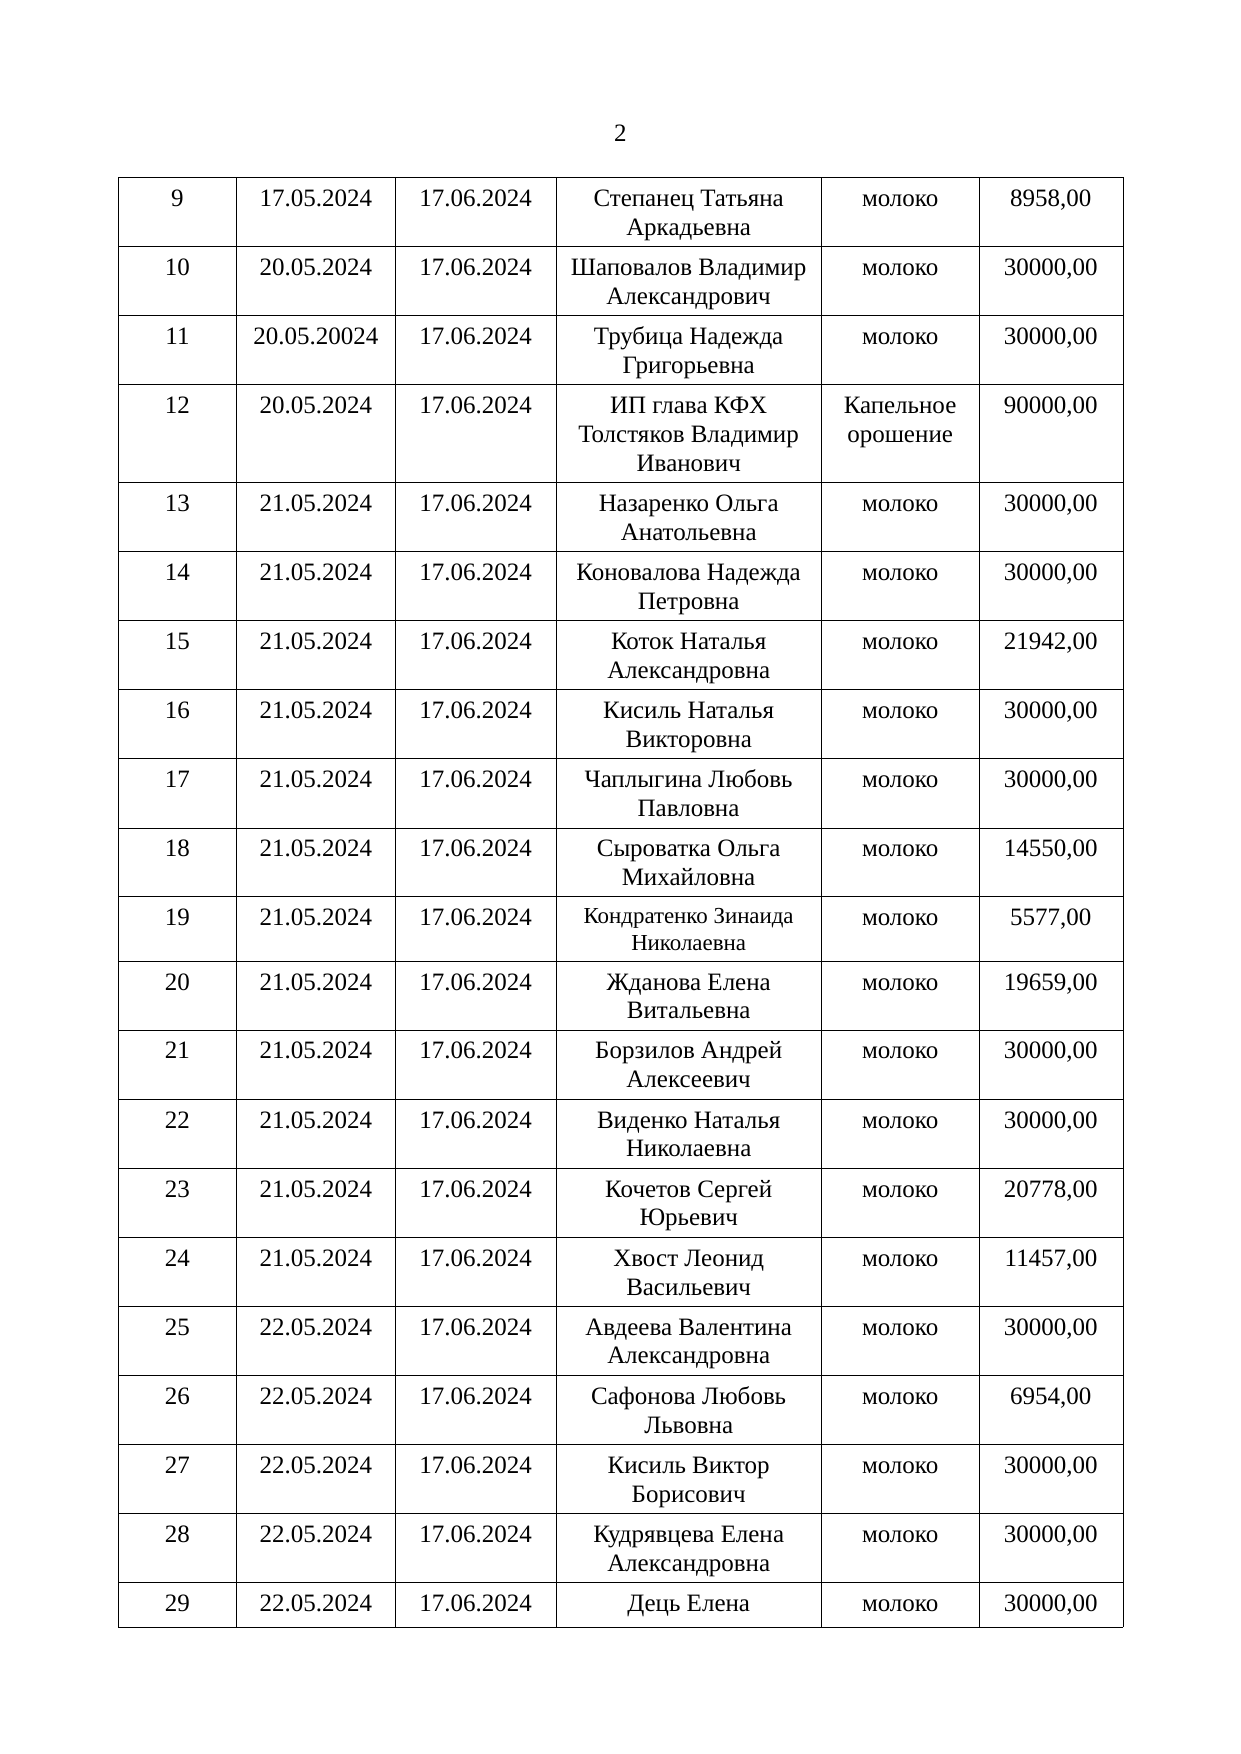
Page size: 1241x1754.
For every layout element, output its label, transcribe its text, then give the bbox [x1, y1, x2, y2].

table_cell 20.05.2024 [237, 247, 395, 315]
table_cell 22 [119, 1100, 236, 1168]
table_cell 22.05.2024 [237, 1307, 395, 1375]
table_cell 20.05.20024 [237, 316, 395, 384]
table_cell Кисиль Виктор Борисович [557, 1445, 821, 1513]
table_cell 17.06.2024 [396, 1031, 556, 1099]
table_cell 30000,00 [980, 1307, 1123, 1375]
table_cell 17.06.2024 [396, 247, 556, 315]
table_cell 30000,00 [980, 1583, 1123, 1627]
table_cell 17.06.2024 [396, 621, 556, 689]
table_cell Трубица Надежда Григорьевна [557, 316, 821, 384]
table_cell 30000,00 [980, 690, 1123, 758]
table_cell 17.06.2024 [396, 1445, 556, 1513]
table_cell 21.05.2024 [237, 962, 395, 1030]
table_cell Степанец Татьяна Аркадьевна [557, 178, 821, 246]
table_cell 20.05.2024 [237, 385, 395, 482]
table_cell 12 [119, 385, 236, 482]
table_cell 22.05.2024 [237, 1445, 395, 1513]
table_cell 17.06.2024 [396, 1376, 556, 1444]
table_cell 18 [119, 829, 236, 896]
table_cell 28 [119, 1514, 236, 1582]
table_cell 21942,00 [980, 621, 1123, 689]
table_cell 19659,00 [980, 962, 1123, 1030]
table_cell молоко [822, 829, 979, 896]
table_cell 10 [119, 247, 236, 315]
table_cell 20778,00 [980, 1169, 1123, 1237]
table_cell 17 [119, 759, 236, 827]
table_cell 21.05.2024 [237, 759, 395, 827]
table_cell 30000,00 [980, 759, 1123, 827]
table_cell Капельное орошение [822, 385, 979, 482]
table_cell Жданова Елена Витальевна [557, 962, 821, 1030]
table_cell 30000,00 [980, 483, 1123, 551]
table_cell 17.06.2024 [396, 1169, 556, 1237]
table_cell 17.06.2024 [396, 829, 556, 896]
table_cell молоко [822, 1514, 979, 1582]
table_cell 21.05.2024 [237, 552, 395, 620]
table_cell 17.06.2024 [396, 759, 556, 827]
table_cell 17.06.2024 [396, 690, 556, 758]
table_cell 21.05.2024 [237, 690, 395, 758]
table_cell 17.06.2024 [396, 483, 556, 551]
table_cell 8958,00 [980, 178, 1123, 246]
table_cell 21.05.2024 [237, 1238, 395, 1306]
table_cell молоко [822, 1376, 979, 1444]
table_cell 17.06.2024 [396, 1514, 556, 1582]
table_cell молоко [822, 1169, 979, 1237]
table_cell 17.06.2024 [396, 316, 556, 384]
table_cell Хвост Леонид Васильевич [557, 1238, 821, 1306]
table_cell 20 [119, 962, 236, 1030]
table_cell молоко [822, 1031, 979, 1099]
table_cell молоко [822, 621, 979, 689]
table_cell 21.05.2024 [237, 1169, 395, 1237]
table_cell Кочетов Сергей Юрьевич [557, 1169, 821, 1237]
table_cell молоко [822, 1445, 979, 1513]
table_cell 30000,00 [980, 247, 1123, 315]
table_cell 30000,00 [980, 1031, 1123, 1099]
table_cell молоко [822, 178, 979, 246]
table_cell молоко [822, 1238, 979, 1306]
table_cell 27 [119, 1445, 236, 1513]
table_cell 21.05.2024 [237, 1100, 395, 1168]
table_cell 24 [119, 1238, 236, 1306]
table_cell Кондратенко Зинаида Николаевна [557, 897, 821, 961]
table_cell 30000,00 [980, 1100, 1123, 1168]
table_cell ИП глава КФХ Толстяков Владимир Иванович [557, 385, 821, 482]
table_cell молоко [822, 759, 979, 827]
table_cell 16 [119, 690, 236, 758]
table_cell 30000,00 [980, 1514, 1123, 1582]
table_cell Кудрявцева Елена Александровна [557, 1514, 821, 1582]
table_cell Назаренко Ольга Анатольевна [557, 483, 821, 551]
table_cell 21.05.2024 [237, 897, 395, 961]
table_cell 19 [119, 897, 236, 961]
table_cell 11 [119, 316, 236, 384]
table_cell 21.05.2024 [237, 621, 395, 689]
table_cell 21.05.2024 [237, 1031, 395, 1099]
table_cell 5577,00 [980, 897, 1123, 961]
table_cell 17.06.2024 [396, 1583, 556, 1627]
table_cell молоко [822, 962, 979, 1030]
table_cell 17.06.2024 [396, 1100, 556, 1168]
table_cell 90000,00 [980, 385, 1123, 482]
table_cell 22.05.2024 [237, 1514, 395, 1582]
table_cell Коток Наталья Александровна [557, 621, 821, 689]
table_cell Сафонова Любовь Львовна [557, 1376, 821, 1444]
table_cell Дець Елена [557, 1583, 821, 1627]
table_cell 22.05.2024 [237, 1376, 395, 1444]
table_cell 13 [119, 483, 236, 551]
table_cell 6954,00 [980, 1376, 1123, 1444]
table_cell 17.06.2024 [396, 962, 556, 1030]
table_cell молоко [822, 1100, 979, 1168]
table_cell 17.06.2024 [396, 385, 556, 482]
table_cell Борзилов Андрей Алексеевич [557, 1031, 821, 1099]
table_cell молоко [822, 552, 979, 620]
table_cell молоко [822, 897, 979, 961]
table_cell 22.05.2024 [237, 1583, 395, 1627]
table_cell 14 [119, 552, 236, 620]
table_cell молоко [822, 1307, 979, 1375]
table_cell 17.06.2024 [396, 1238, 556, 1306]
table_cell Коновалова Надежда Петровна [557, 552, 821, 620]
table_cell Шаповалов Владимир Александрович [557, 247, 821, 315]
table_cell 17.06.2024 [396, 1307, 556, 1375]
table_cell Чаплыгина Любовь Павловна [557, 759, 821, 827]
table_cell 29 [119, 1583, 236, 1627]
table_cell 26 [119, 1376, 236, 1444]
table_cell молоко [822, 247, 979, 315]
table_cell 30000,00 [980, 1445, 1123, 1513]
table_cell 17.05.2024 [237, 178, 395, 246]
table_cell 17.06.2024 [396, 178, 556, 246]
table_cell Авдеева Валентина Александровна [557, 1307, 821, 1375]
table_cell 21.05.2024 [237, 483, 395, 551]
table_cell Виденко Наталья Николаевна [557, 1100, 821, 1168]
table_cell Сыроватка Ольга Михайловна [557, 829, 821, 896]
table_cell 14550,00 [980, 829, 1123, 896]
table_cell 9 [119, 178, 236, 246]
table_cell молоко [822, 483, 979, 551]
table_cell 25 [119, 1307, 236, 1375]
table_cell 17.06.2024 [396, 897, 556, 961]
table_cell Кисиль Наталья Викторовна [557, 690, 821, 758]
table_cell 23 [119, 1169, 236, 1237]
table_cell молоко [822, 316, 979, 384]
table_cell 15 [119, 621, 236, 689]
table_cell 30000,00 [980, 552, 1123, 620]
table_cell 21.05.2024 [237, 829, 395, 896]
table_cell 30000,00 [980, 316, 1123, 384]
table_cell молоко [822, 690, 979, 758]
table_cell 21 [119, 1031, 236, 1099]
table_cell молоко [822, 1583, 979, 1627]
table_cell 17.06.2024 [396, 552, 556, 620]
table_cell 11457,00 [980, 1238, 1123, 1306]
